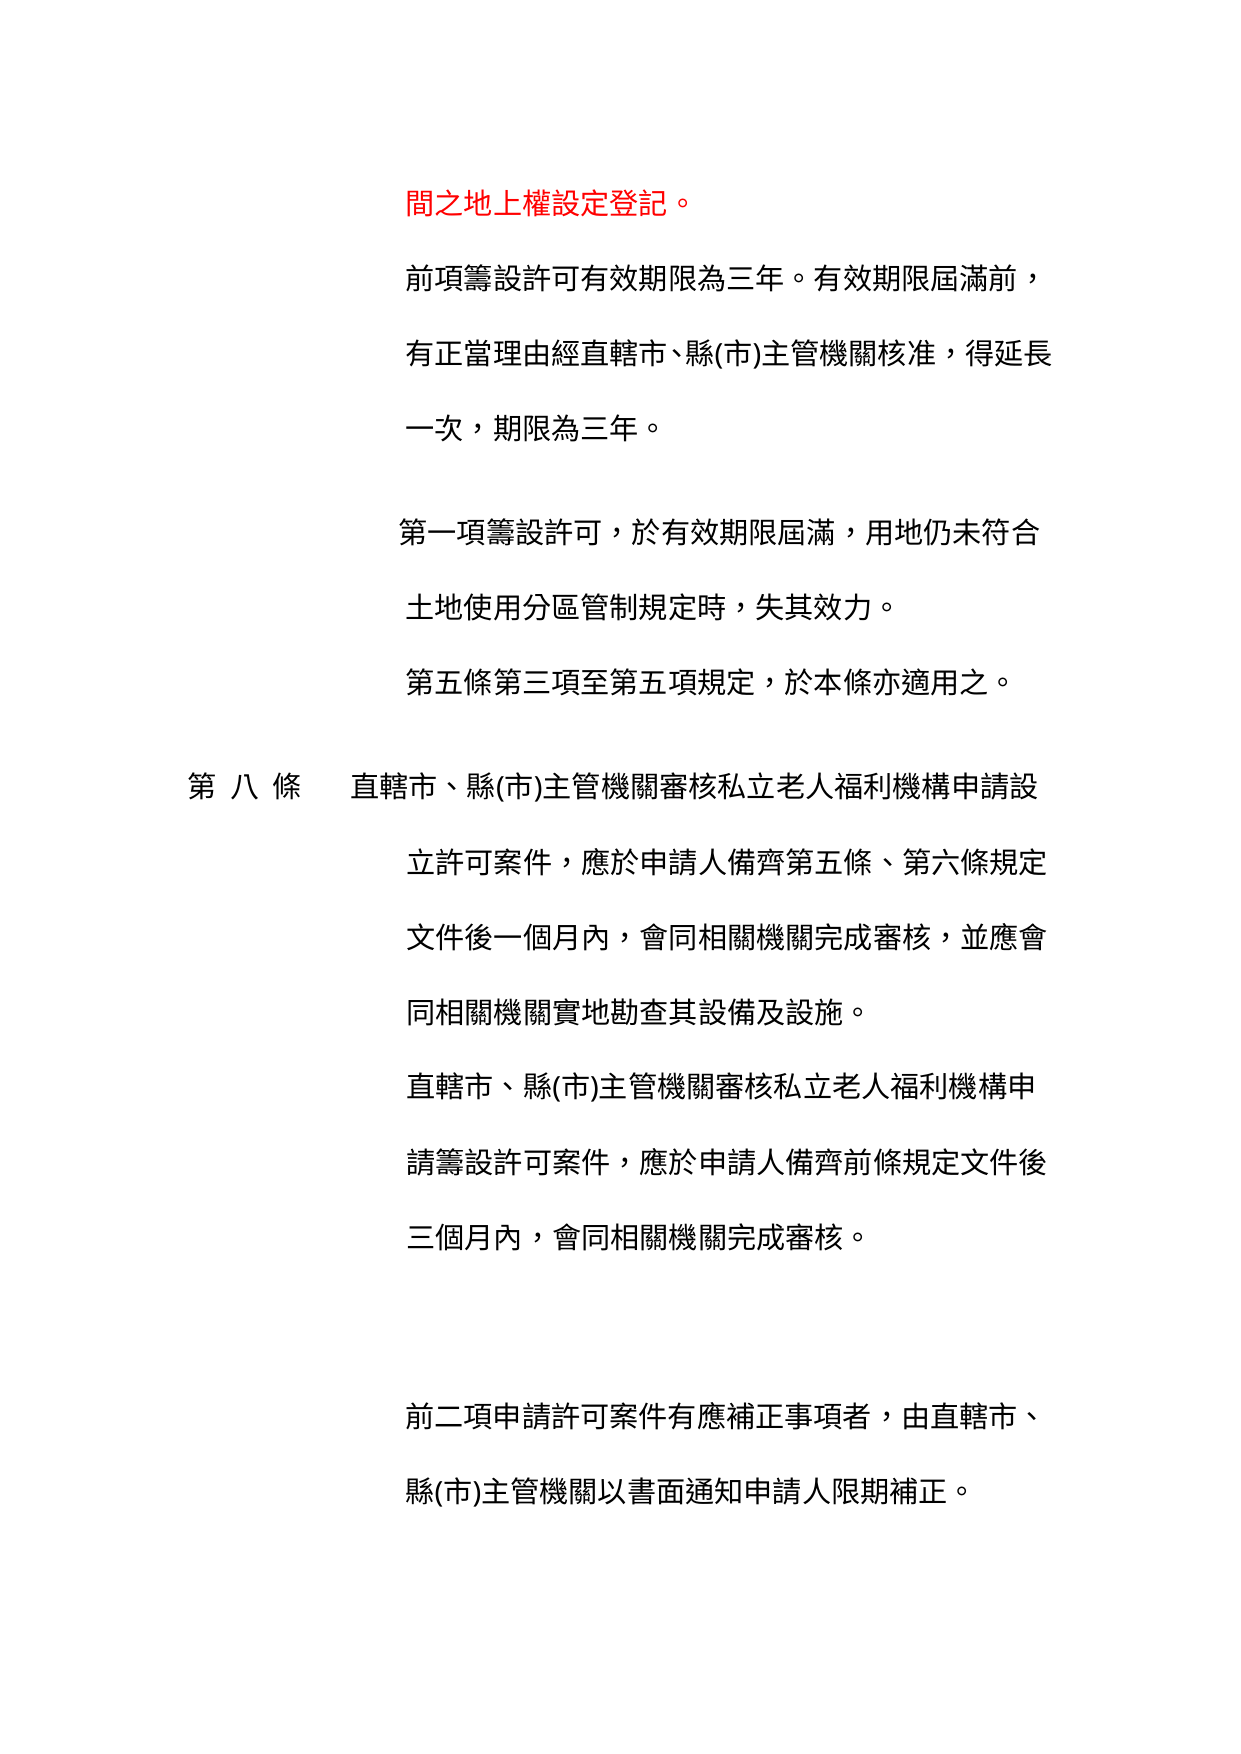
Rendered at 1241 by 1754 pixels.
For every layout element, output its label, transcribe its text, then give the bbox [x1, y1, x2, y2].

text 第 八 條 直轄市、縣(市)主管機關審核私立老人福利機構申請設立許可案件，應於申請人備齊第五條、第六條規定文件後一個月內，會同相關機關完成審核，並應會同相關機關實地勘查其設備及設施。 直轄市、縣(市)主管機關審核私立老人福利機構申請籌設許可案件，應於申請人備齊前條規定文件後三個月內，會同相關機關完成審核。 [187, 748, 1053, 1348]
text 第一項籌設許可，於有效期限屆滿，用地仍未符合土地使用分區管制規定時，失其效力。 第五條第三項至第五項規定，於本條亦適用之。 [391, 494, 1053, 719]
text 前二項申請許可案件有應補正事項者，由直轄市、縣(市)主管機關以書面通知申請人限期補正。 [405, 1377, 1053, 1527]
text 間之地上權設定登記。 前項籌設許可有效期限為三年。有效期限屆滿前，有正當理由經直轄市、縣(市)主管機關核准，得延長一次，期限為三年。 [347, 164, 1053, 464]
